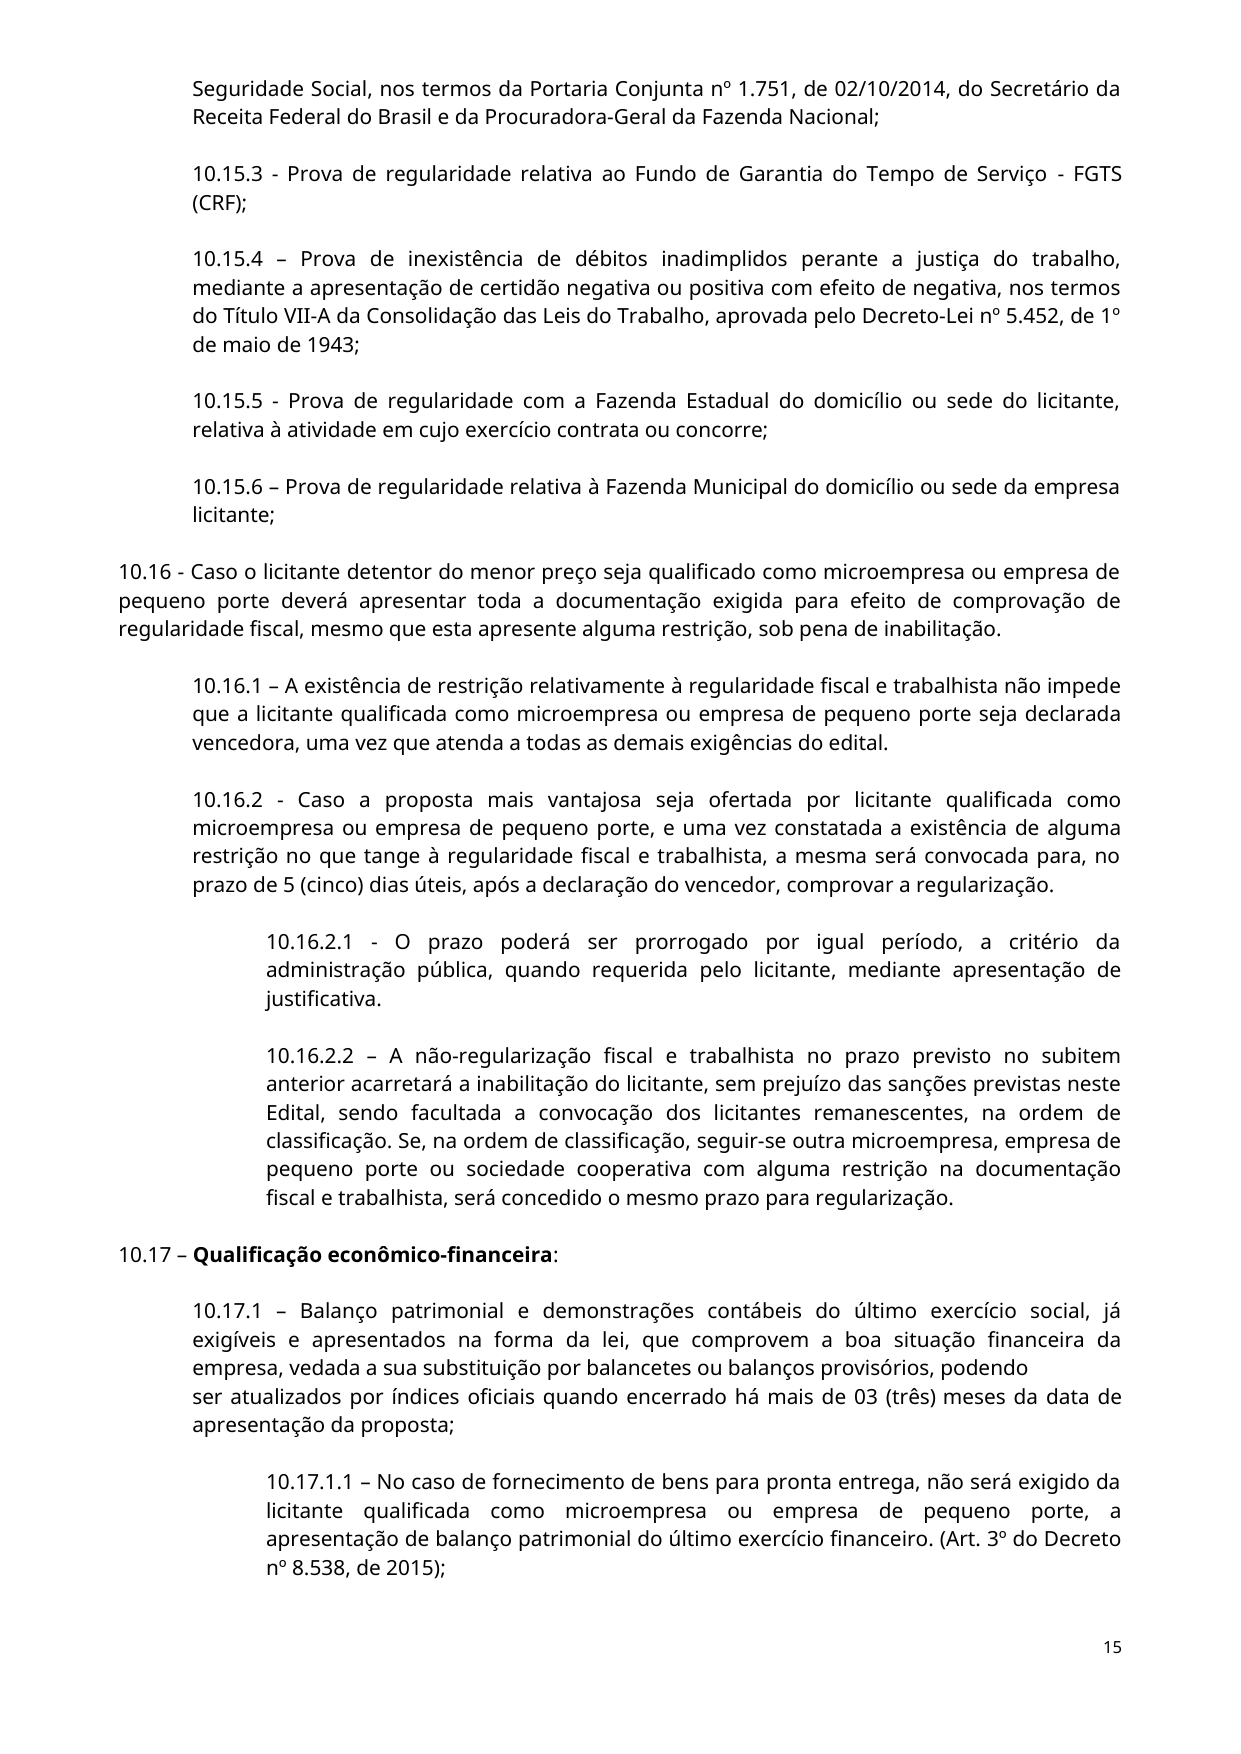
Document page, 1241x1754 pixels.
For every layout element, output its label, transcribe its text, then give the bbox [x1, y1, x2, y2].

text 10.16.2.2 – A não-regularização fiscal e trabalhista no prazo previsto no subitem anterior acarretará a inabilitação do licitante, sem prejuízo das sanções previstas neste Edital, sendo facultada a convocação dos licitantes remanescentes, na ordem de classificação. Se, na ordem de classificação, seguir-se outra microempresa, empresa de pequeno porte ou sociedade cooperativa com alguma restrição na documentação fiscal e trabalhista, será concedido o mesmo prazo para regularização. [266, 1041, 1122, 1211]
text 10.16.1 – A existência de restrição relativamente à regularidade fiscal e trabalhista não impede que a licitante qualificada como microempresa ou empresa de pequeno porte seja declarada vencedora, uma vez que atenda a todas as demais exigências do edital. [192, 671, 1122, 756]
text 10.17.1.1 – No caso de fornecimento de bens para pronta entrega, não será exigido da licitante qualificada como microempresa ou empresa de pequeno porte, a apresentação de balanço patrimonial do último exercício financeiro. (Art. 3º do Decreto nº 8.538, de 2015); [266, 1467, 1122, 1581]
text 10.15.6 – Prova de regularidade relativa à Fazenda Municipal do domicílio ou sede da empresa licitante; [192, 472, 1122, 529]
text 10.15.5 - Prova de regularidade com a Fazenda Estadual do domicílio ou sede do licitante, relativa à atividade em cujo exercício contrata ou concorre; [192, 387, 1122, 443]
text Seguridade Social, nos termos da Portaria Conjunta nº 1.751, de 02/10/2014, do Secretário da Receita Federal do Brasil e da Procuradora-Geral da Fazenda Nacional; [192, 74, 1122, 131]
text 10.15.4 – Prova de inexistência de débitos inadimplidos perante a justiça do trabalho, mediante a apresentação de certidão negativa ou positiva com efeito de negativa, nos termos do Título VII-A da Consolidação das Leis do Trabalho, aprovada pelo Decreto-Lei nº 5.452, de 1º de maio de 1943; [192, 244, 1122, 358]
text ser atualizados por índices oficiais quando encerrado há mais de 03 (três) meses da data de apresentação da proposta; [192, 1382, 1122, 1439]
text 10.16 - Caso o licitante detentor do menor preço seja qualificado como microempresa ou empresa de pequeno porte deverá apresentar toda a documentação exigida para efeito de comprovação de regularidade fiscal, mesmo que esta apresente alguma restrição, sob pena de inabilitação. [118, 557, 1122, 643]
text 10.15.3 - Prova de regularidade relativa ao Fundo de Garantia do Tempo de Serviço - FGTS (CRF); [192, 159, 1122, 216]
text 10.17 – Qualificação econômico-financeira: [118, 1240, 1122, 1268]
text 10.16.2 - Caso a proposta mais vantajosa seja ofertada por licitante qualificada como microempresa ou empresa de pequeno porte, e uma vez constatada a existência de alguma restrição no que tange à regularidade fiscal e trabalhista, a mesma será convocada para, no prazo de 5 (cinco) dias úteis, após a declaração do vencedor, comprovar a regularização. [192, 785, 1122, 898]
text 10.16.2.1 - O prazo poderá ser prorrogado por igual período, a critério da administração pública, quando requerida pelo licitante, mediante apresentação de justificativa. [266, 927, 1122, 1012]
text 10.17.1 – Balanço patrimonial e demonstrações contábeis do último exercício social, já exigíveis e apresentados na forma da lei, que comprovem a boa situação financeira da empresa, vedada a sua substituição por balancetes ou balanços provisórios, podendo [192, 1297, 1122, 1382]
